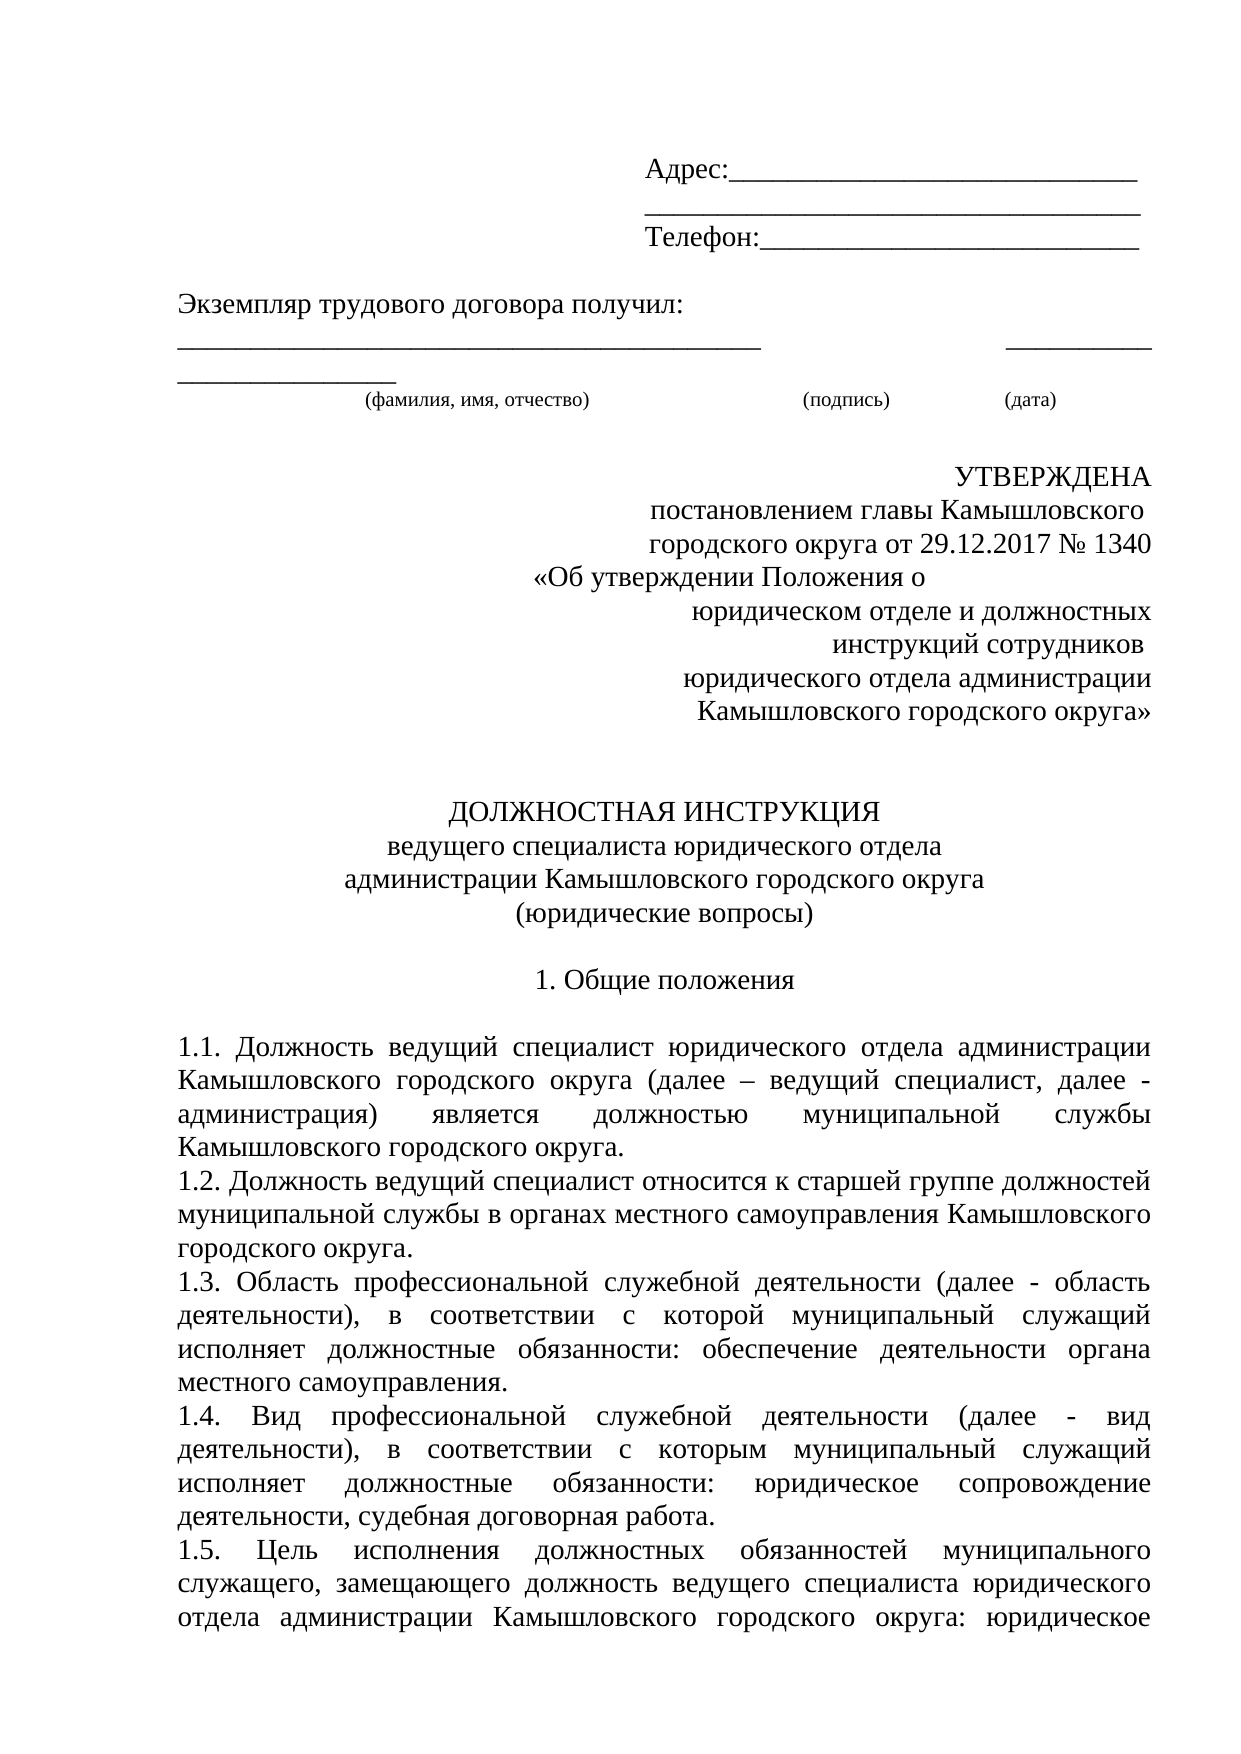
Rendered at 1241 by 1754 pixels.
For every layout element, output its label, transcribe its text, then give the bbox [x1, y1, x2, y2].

text инструкций сотрудников [177, 626, 1152, 660]
text ________________________________________ __________ _______________ [177, 319, 1152, 386]
text УТВЕРЖДЕНА [177, 459, 1152, 492]
text 1.4. Вид профессиональной служебной деятельности (далее - вид деятельности), в соответствии с которым муниципальный служащий исполняет должностные обязанности: юридическое сопровождение деятельности, судебная договорная работа. [177, 1398, 1152, 1532]
text 1.3. Область профессиональной служебной деятельности (далее - область деятельности), в соответствии с которой муниципальный служащий исполняет должностные обязанности: обеспечение деятельности органа местного самоуправления. [177, 1264, 1152, 1398]
text 1.5. Цель исполнения должностных обязанностей муниципального служащего, замещающего должность ведущего специалиста юридического отдела администрации Камышловского городского округа: юридическое [177, 1532, 1152, 1633]
text администрации Камышловского городского округа [177, 861, 1152, 895]
text 1. Общие положения [177, 962, 1152, 995]
text (юридические вопросы) [177, 895, 1152, 928]
text ДОЛЖНОСТНАЯ ИНСТРУКЦИЯ [177, 794, 1152, 828]
text ведущего специалиста юридического отдела [177, 828, 1152, 861]
text «Об утверждении Положения о [177, 559, 1152, 593]
text городского округа от 29.12.2017 № 1340 [177, 526, 1152, 559]
table_header [177, 118, 633, 252]
text Экземпляр трудового договора получил: [177, 286, 1152, 319]
text юридического отдела администрации [177, 660, 1152, 693]
text 1.1. Должность ведущий специалист юридического отдела администрации Камышловского городского округа (далее – ведущий специалист, далее - администрация) является должностью муниципальной службы Камышловского городского округа. [177, 1029, 1152, 1163]
table_header Адрес:____________________________ __________________________________ Телефон:__________________________ [633, 118, 1152, 252]
text Камышловского городского округа» [177, 693, 1152, 727]
text юридическом отделе и должностных [177, 593, 1152, 626]
text 1.2. Должность ведущий специалист относится к старшей группе должностей муниципальной службы в органах местного самоуправления Камышловского городского округа. [177, 1163, 1152, 1264]
text постановлением главы Камышловского [177, 492, 1152, 526]
text (фамилия, имя, отчество) (подпись) (дата) [177, 386, 1152, 411]
